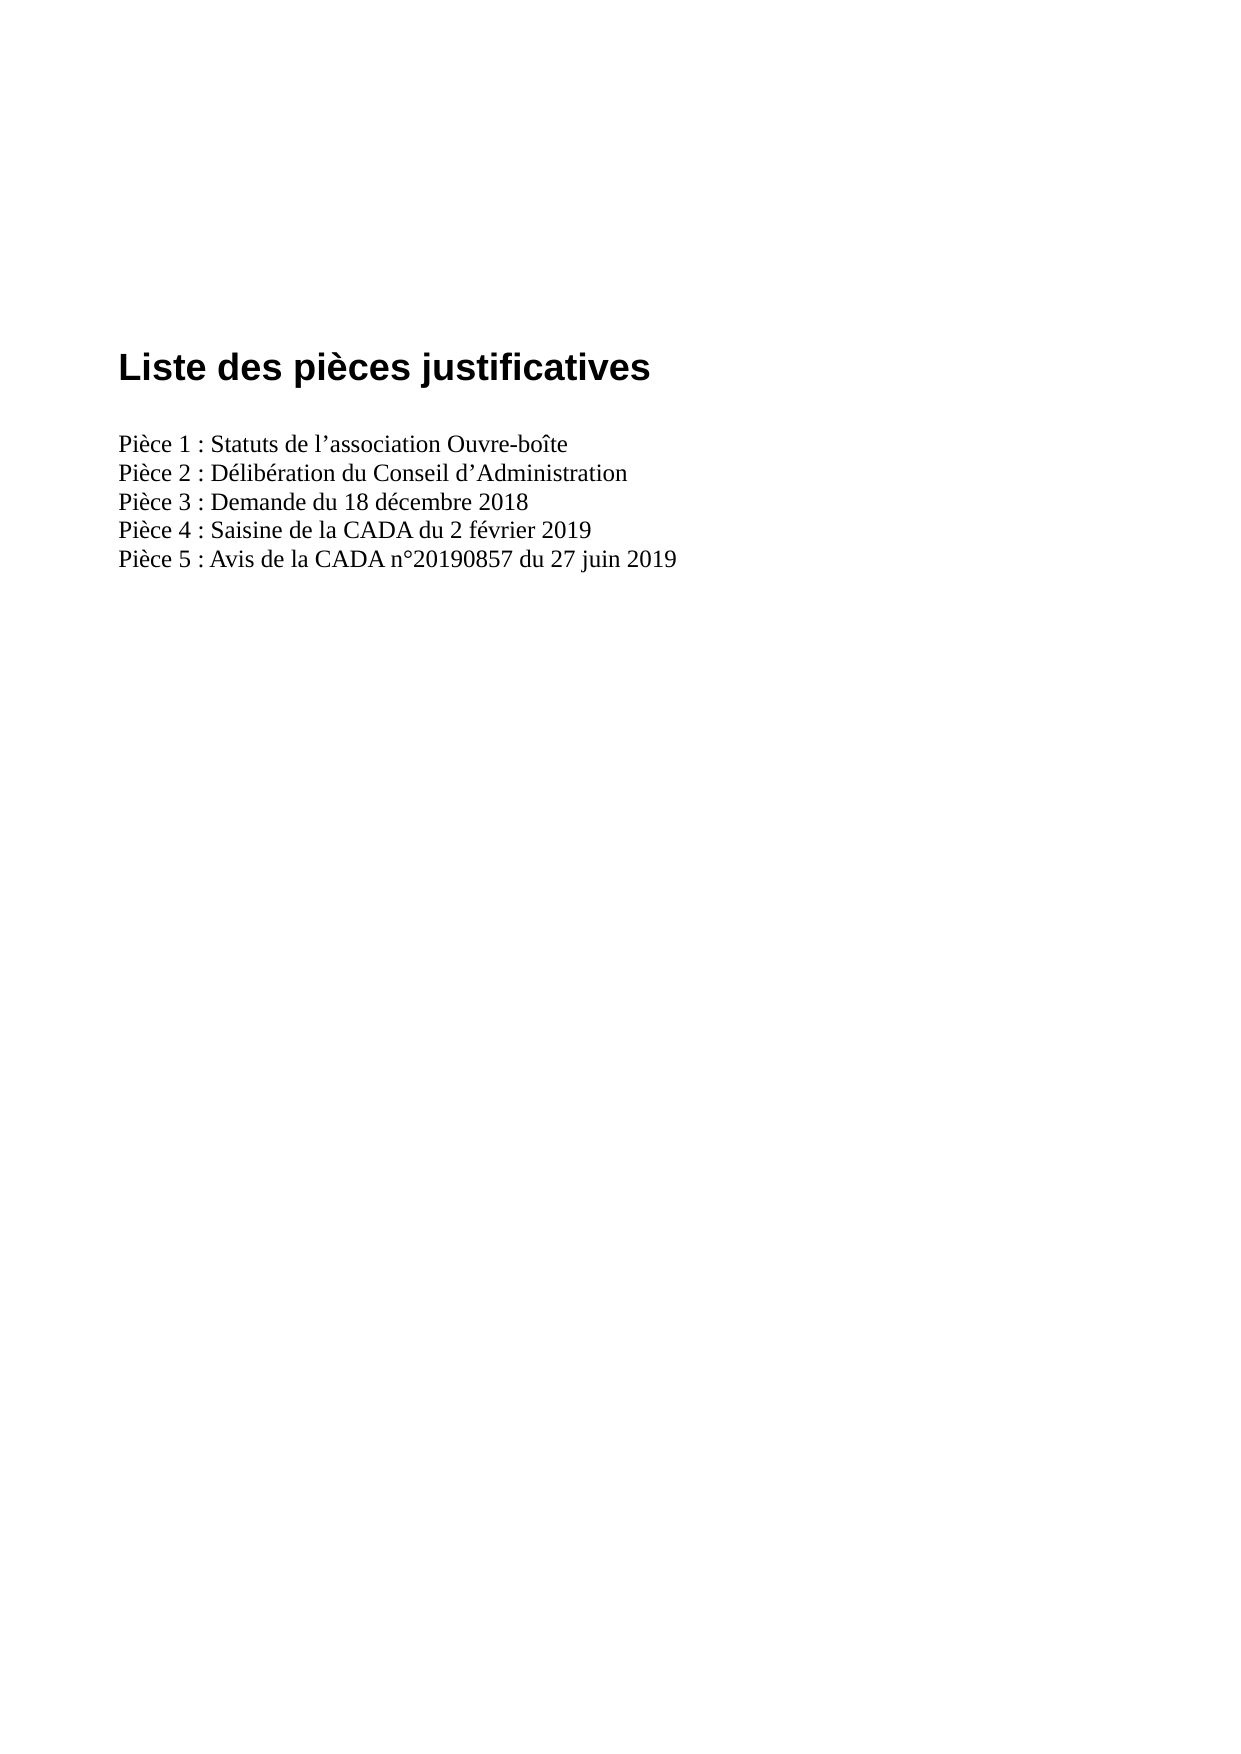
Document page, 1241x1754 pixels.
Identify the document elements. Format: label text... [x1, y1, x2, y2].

text Pièce 1 : Statuts de l’association Ouvre-boîte [118, 429, 1122, 458]
text Pièce 2 : Délibération du Conseil d’Administration [118, 458, 1122, 487]
text Pièce 3 : Demande du 18 décembre 2018 [118, 487, 1122, 516]
subtitle Liste des pièces justificatives [118, 344, 1122, 388]
text Pièce 4 : Saisine de la CADA du 2 février 2019 [118, 516, 1122, 544]
text Pièce 5 : Avis de la CADA n°20190857 du 27 juin 2019 [118, 544, 1122, 573]
